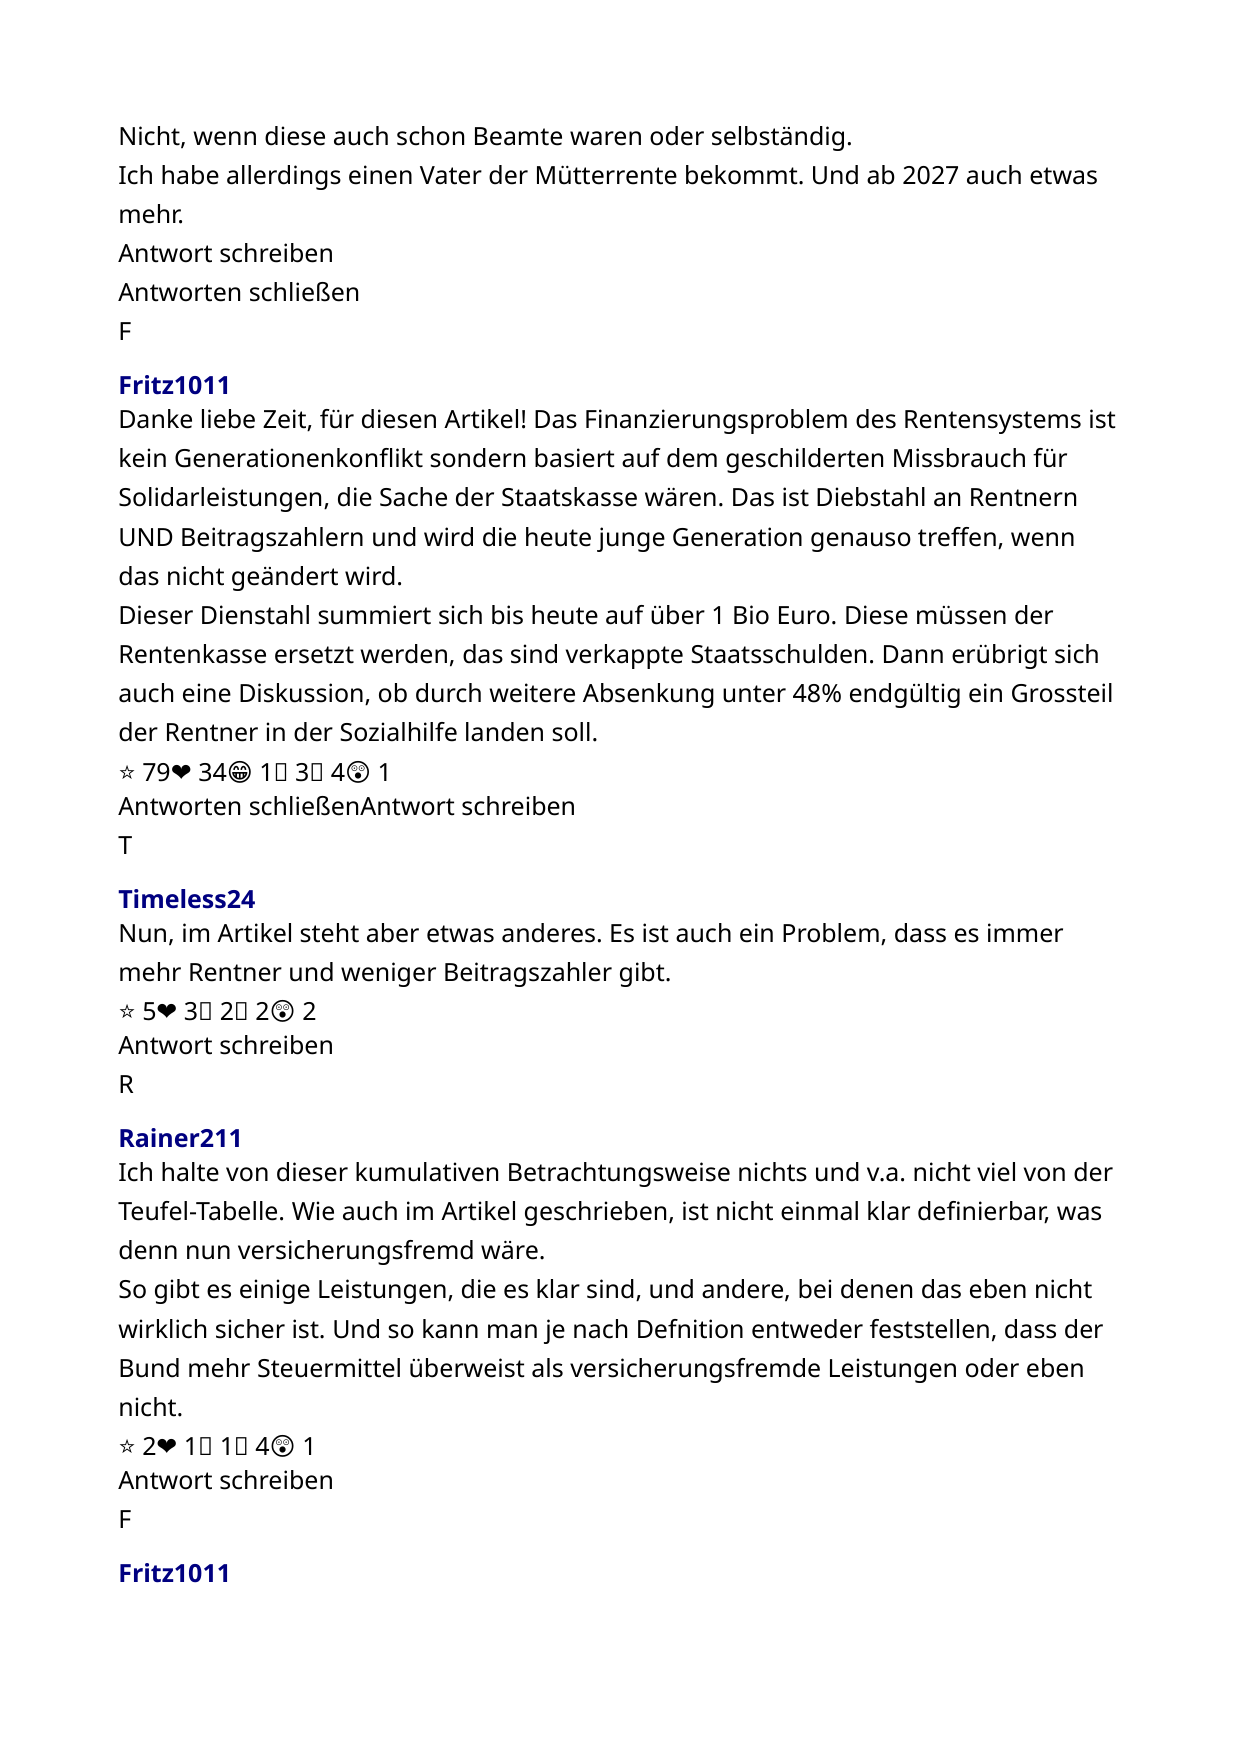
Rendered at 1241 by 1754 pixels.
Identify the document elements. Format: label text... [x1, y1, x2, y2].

text Antwort schreiben [118, 1463, 1122, 1497]
text Ich habe allerdings einen Vater der Mütterrente bekommt. Und ab 2027 auch etwas mehr. [118, 157, 1122, 231]
text ⭐️ 2❤️ 1🙁 1🤨 4😲 1 [118, 1429, 1122, 1463]
text Antworten schließenAntwort schreiben [118, 788, 1122, 822]
text Antwort schreiben [118, 1028, 1122, 1062]
text Dieser Dienstahl summiert sich bis heute auf über 1 Bio Euro. Diese müssen der Rentenkasse ersetzt werden, das sind verkappte Staatsschulden. Dann erübrigt sich auch eine Diskussion, ob durch weitere Absenkung unter 48% endgültig ein Grossteil der Rentner in der Sozialhilfe landen soll. [118, 598, 1122, 749]
text R [118, 1067, 1122, 1101]
subtitle Fritz1011 [118, 1556, 1122, 1590]
text ⭐️ 79❤️ 34😁 1🙁 3🤨 4😲 1 [118, 754, 1122, 788]
text Ich halte von dieser kumulativen Betrachtungsweise nichts und v.a. nicht viel von der Teufel-Tabelle. Wie auch im Artikel geschrieben, ist nicht einmal klar definierbar, was denn nun versicherungsfremd wäre. [118, 1155, 1122, 1267]
subtitle Timeless24 [118, 881, 1122, 915]
text Nicht, wenn diese auch schon Beamte waren oder selbständig. [118, 118, 1122, 152]
text F [118, 314, 1122, 348]
text T [118, 827, 1122, 862]
text So gibt es einige Leistungen, die es klar sind, und andere, bei denen das eben nicht wirklich sicher ist. Und so kann man je nach Defnition entweder feststellen, dass der Bund mehr Steuermittel überweist als versicherungsfremde Leistungen oder eben nicht. [118, 1272, 1122, 1424]
text Antworten schließen [118, 275, 1122, 309]
text Antwort schreiben [118, 236, 1122, 270]
subtitle Fritz1011 [118, 368, 1122, 402]
text Danke liebe Zeit, für diesen Artikel! Das Finanzierungsproblem des Rentensystems ist kein Generationenkonflikt sondern basiert auf dem geschilderten Missbrauch für Solidarleistungen, die Sache der Staatskasse wären. Das ist Diebstahl an Rentnern UND Beitragszahlern und wird die heute junge Generation genauso treffen, wenn das nicht geändert wird. [118, 402, 1122, 592]
text F [118, 1502, 1122, 1536]
subtitle Rainer211 [118, 1121, 1122, 1155]
text Nun, im Artikel steht aber etwas anderes. Es ist auch ein Problem, dass es immer mehr Rentner und weniger Beitragszahler gibt. [118, 915, 1122, 988]
text ⭐️ 5❤️ 3🙁 2🤨 2😲 2 [118, 994, 1122, 1028]
